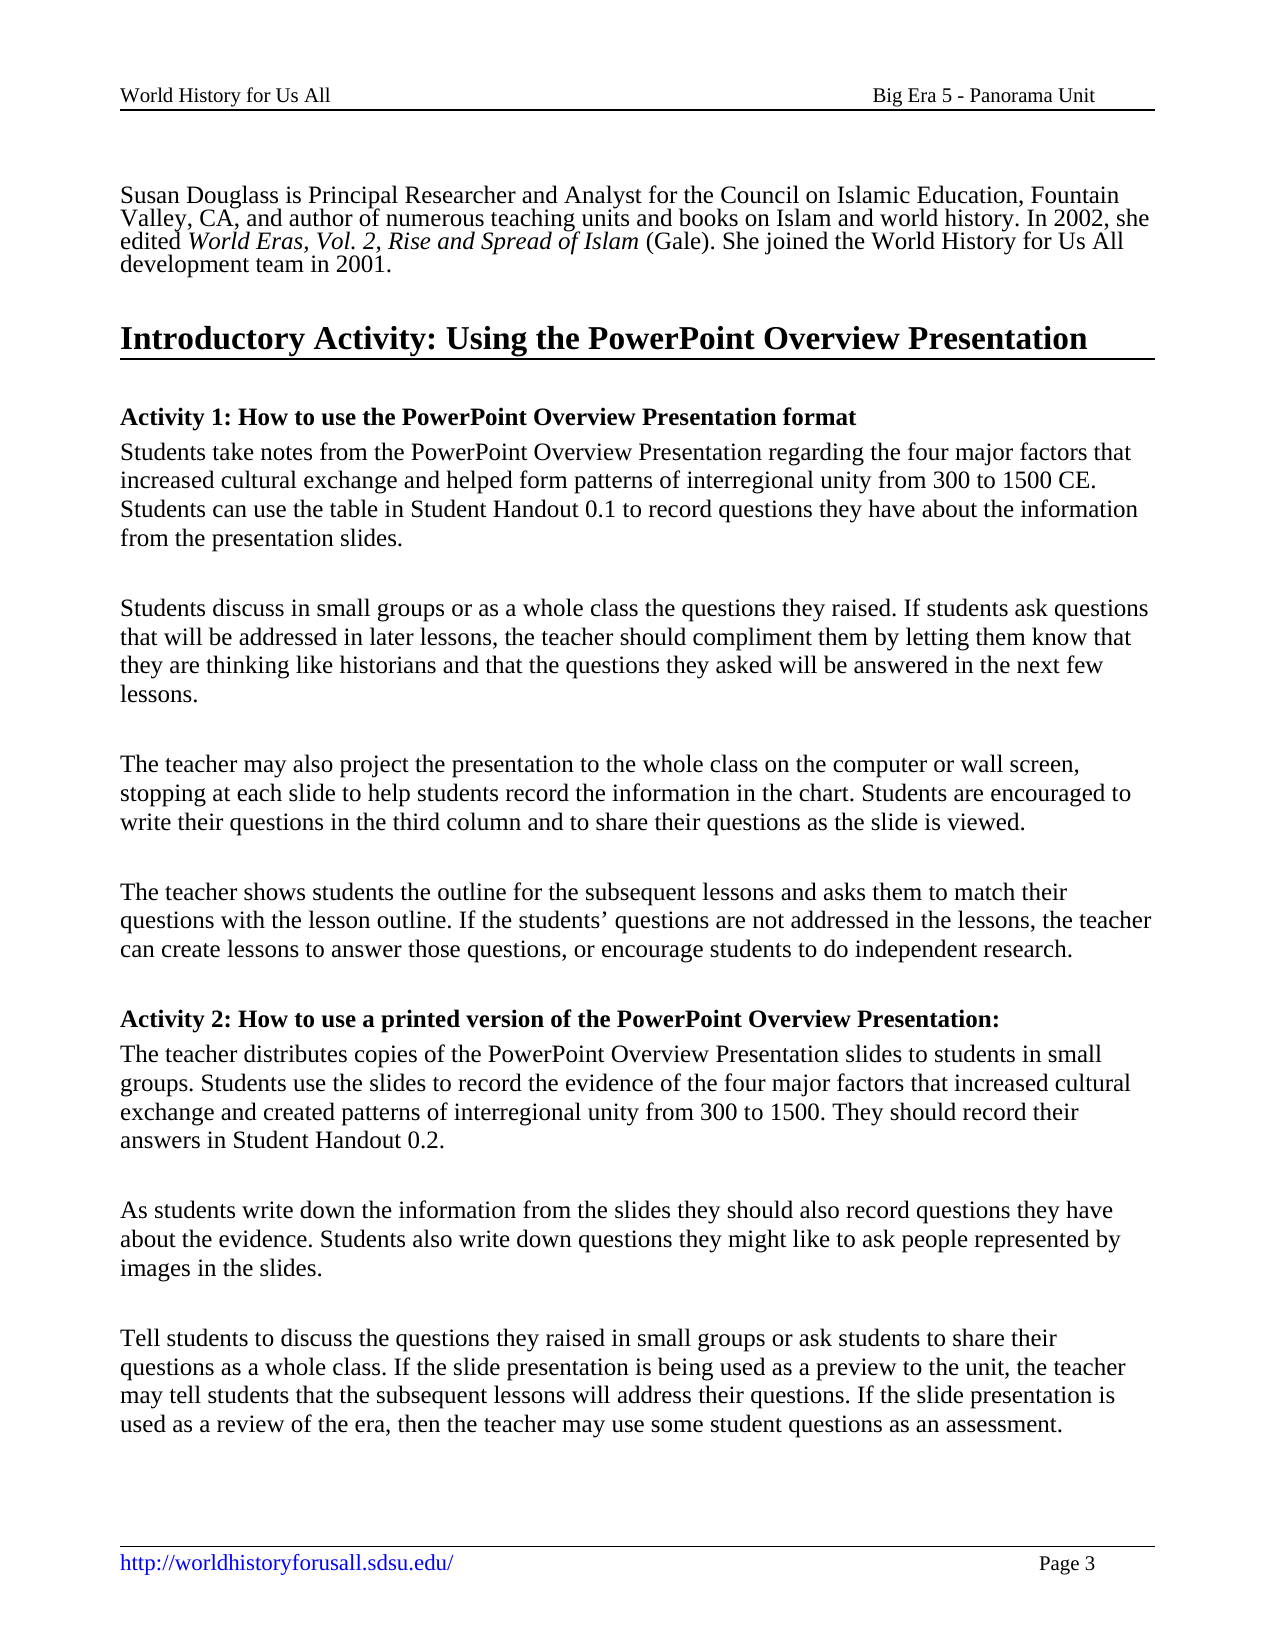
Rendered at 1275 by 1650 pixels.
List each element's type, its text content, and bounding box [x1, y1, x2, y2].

text Tell students to discuss the questions they raised in small groups or ask students to share their questions as a whole class. If the slide presentation is being used as a preview to the unit, the teacher may tell students that the subsequent lessons will address their questions. If the slide presentation is used as a review of the era, then the teacher may use some student questions as an assessment. [120, 1323, 1155, 1438]
text Introductory Activity: Using the PowerPoint Overview Presentation [120, 318, 1155, 358]
text Students take notes from the PowerPoint Overview Presentation regarding the four major factors that increased cultural exchange and helped form patterns of interregional unity from 300 to 1500 CE. Students can use the table in Student Handout 0.1 to record questions they have about the information from the presentation slides. [120, 437, 1155, 552]
text Susan Douglass is Principal Researcher and Analyst for the Council on Islamic Education, Fountain Valley, CA, and author of numerous teaching units and books on Islam and world history. In 2002, she edited World Eras, Vol. 2, Rise and Spread of Islam (Gale). She joined the World History for Us All development team in 2001. [120, 185, 1155, 277]
text The teacher shows students the outline for the subsequent lessons and asks them to match their questions with the lesson outline. If the students’ questions are not addressed in the lessons, the teacher can create lessons to answer those questions, or encourage students to do independent research. [120, 877, 1155, 963]
text The teacher may also project the presentation to the whole class on the computer or wall screen, stopping at each slide to help students record the information in the chart. Students are encouraged to write their questions in the third column and to share their questions as the slide is viewed. [120, 749, 1155, 835]
text Activity 1: How to use the PowerPoint Overview Presentation format [120, 402, 1155, 430]
text Activity 2: How to use a printed version of the PowerPoint Overview Presentation: [120, 1004, 1155, 1033]
text Students discuss in small groups or as a whole class the questions they raised. If students ask questions that will be addressed in later lessons, the teacher should compliment them by letting them know that they are thinking like historians and that the questions they asked will be answered in the next few lessons. [120, 593, 1155, 708]
text The teacher distributes copies of the PowerPoint Overview Presentation slides to students in small groups. Students use the slides to record the evidence of the four major factors that increased cultural exchange and created patterns of interregional unity from 300 to 1500. They should record their answers in Student Handout 0.2. [120, 1039, 1155, 1154]
text As students write down the information from the slides they should also record questions they have about the evidence. Students also write down questions they might like to ask people represented by images in the slides. [120, 1195, 1155, 1282]
